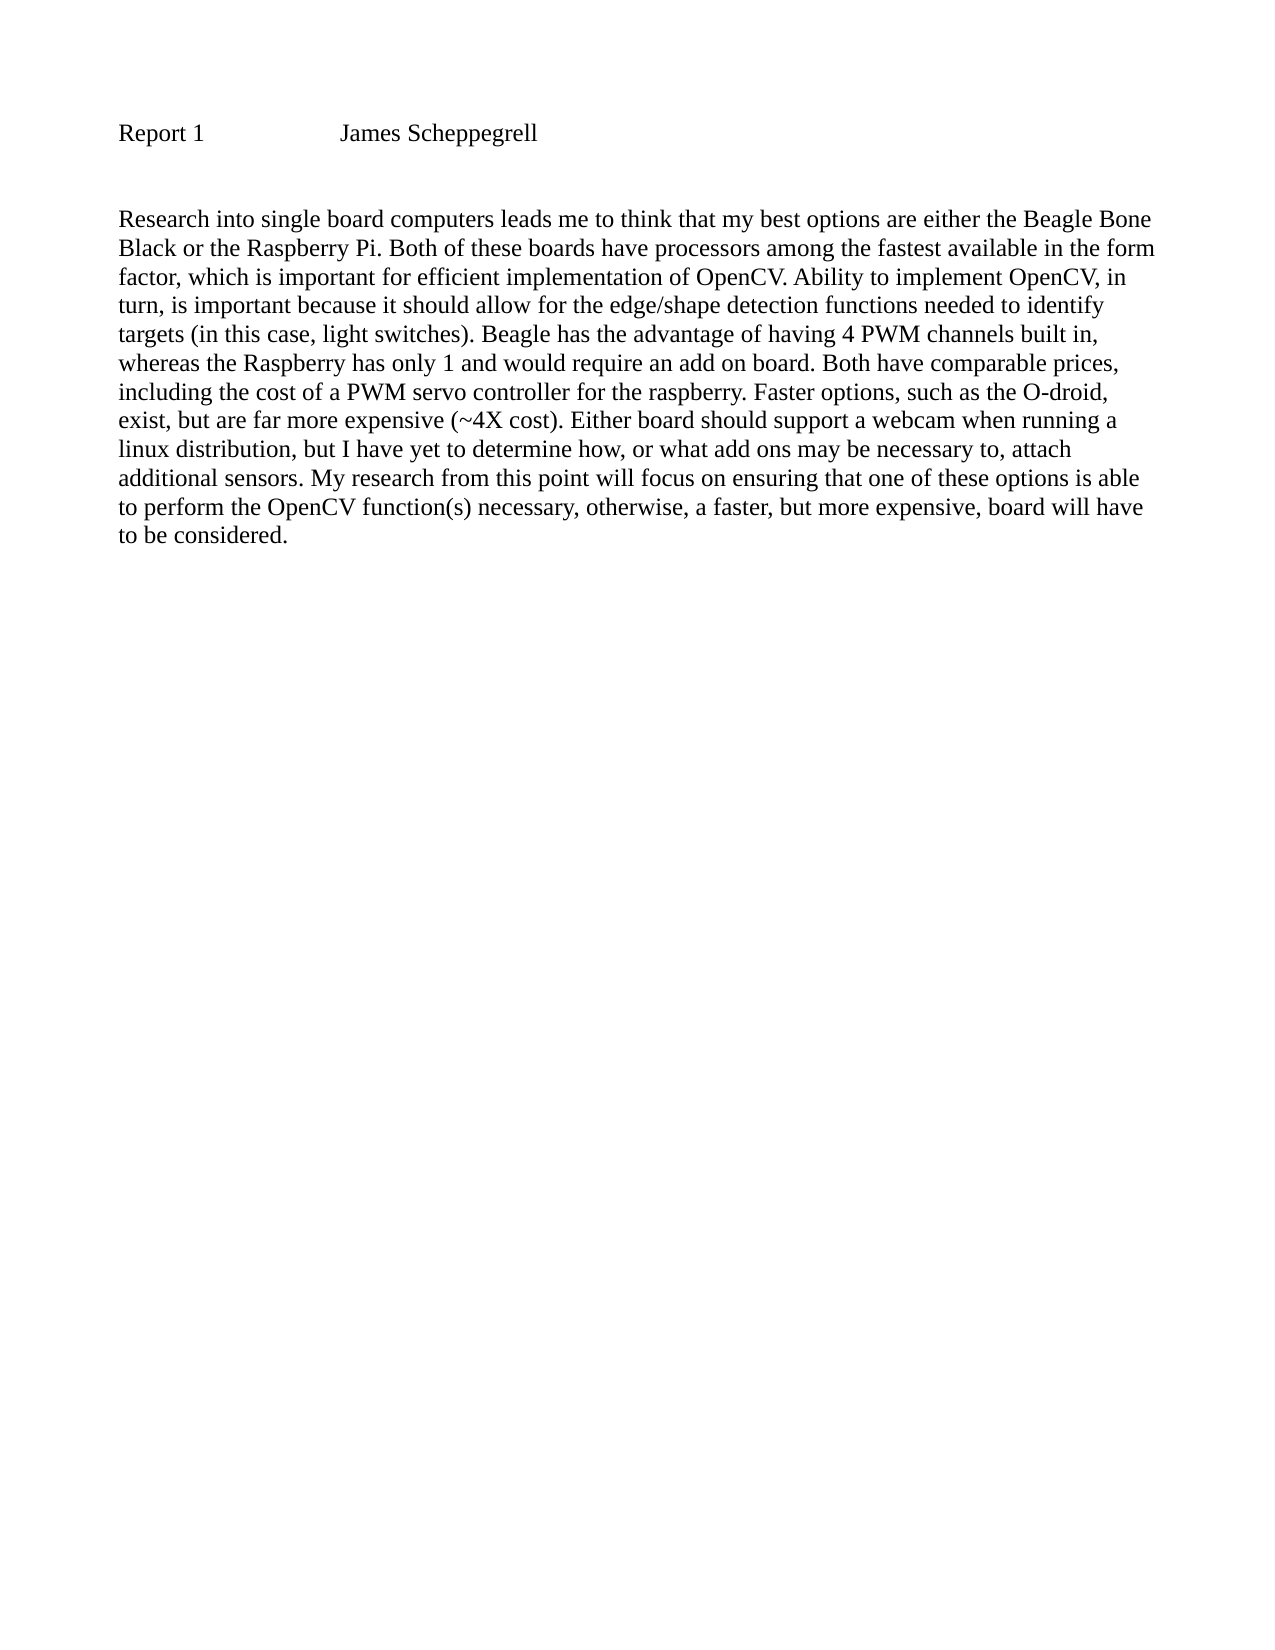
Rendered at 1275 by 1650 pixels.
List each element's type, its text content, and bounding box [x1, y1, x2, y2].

text Report 1 James Scheppegrell Research into single board computers leads me to think that my best options are either the Beagle Bone Black or the Raspberry Pi. Both of these boards have processors among the fastest available in the form factor, which is important for efficient implementation of OpenCV. Ability to implement OpenCV, in turn, is important because it should allow for the edge/shape detection functions needed to identify targets (in this case, light switches). Beagle has the advantage of having 4 PWM channels built in, whereas the Raspberry has only 1 and would require an add on board. Both have comparable prices, including the cost of a PWM servo controller for the raspberry. Faster options, such as the O-droid, exist, but are far more expensive (~4X cost). Either board should support a webcam when running a linux distribution, but I have yet to determine how, or what add ons may be necessary to, attach additional sensors. My research from this point will focus on ensuring that one of these options is able to perform the OpenCV function(s) necessary, otherwise, a faster, but more expensive, board will have to be considered. [118, 118, 1157, 549]
